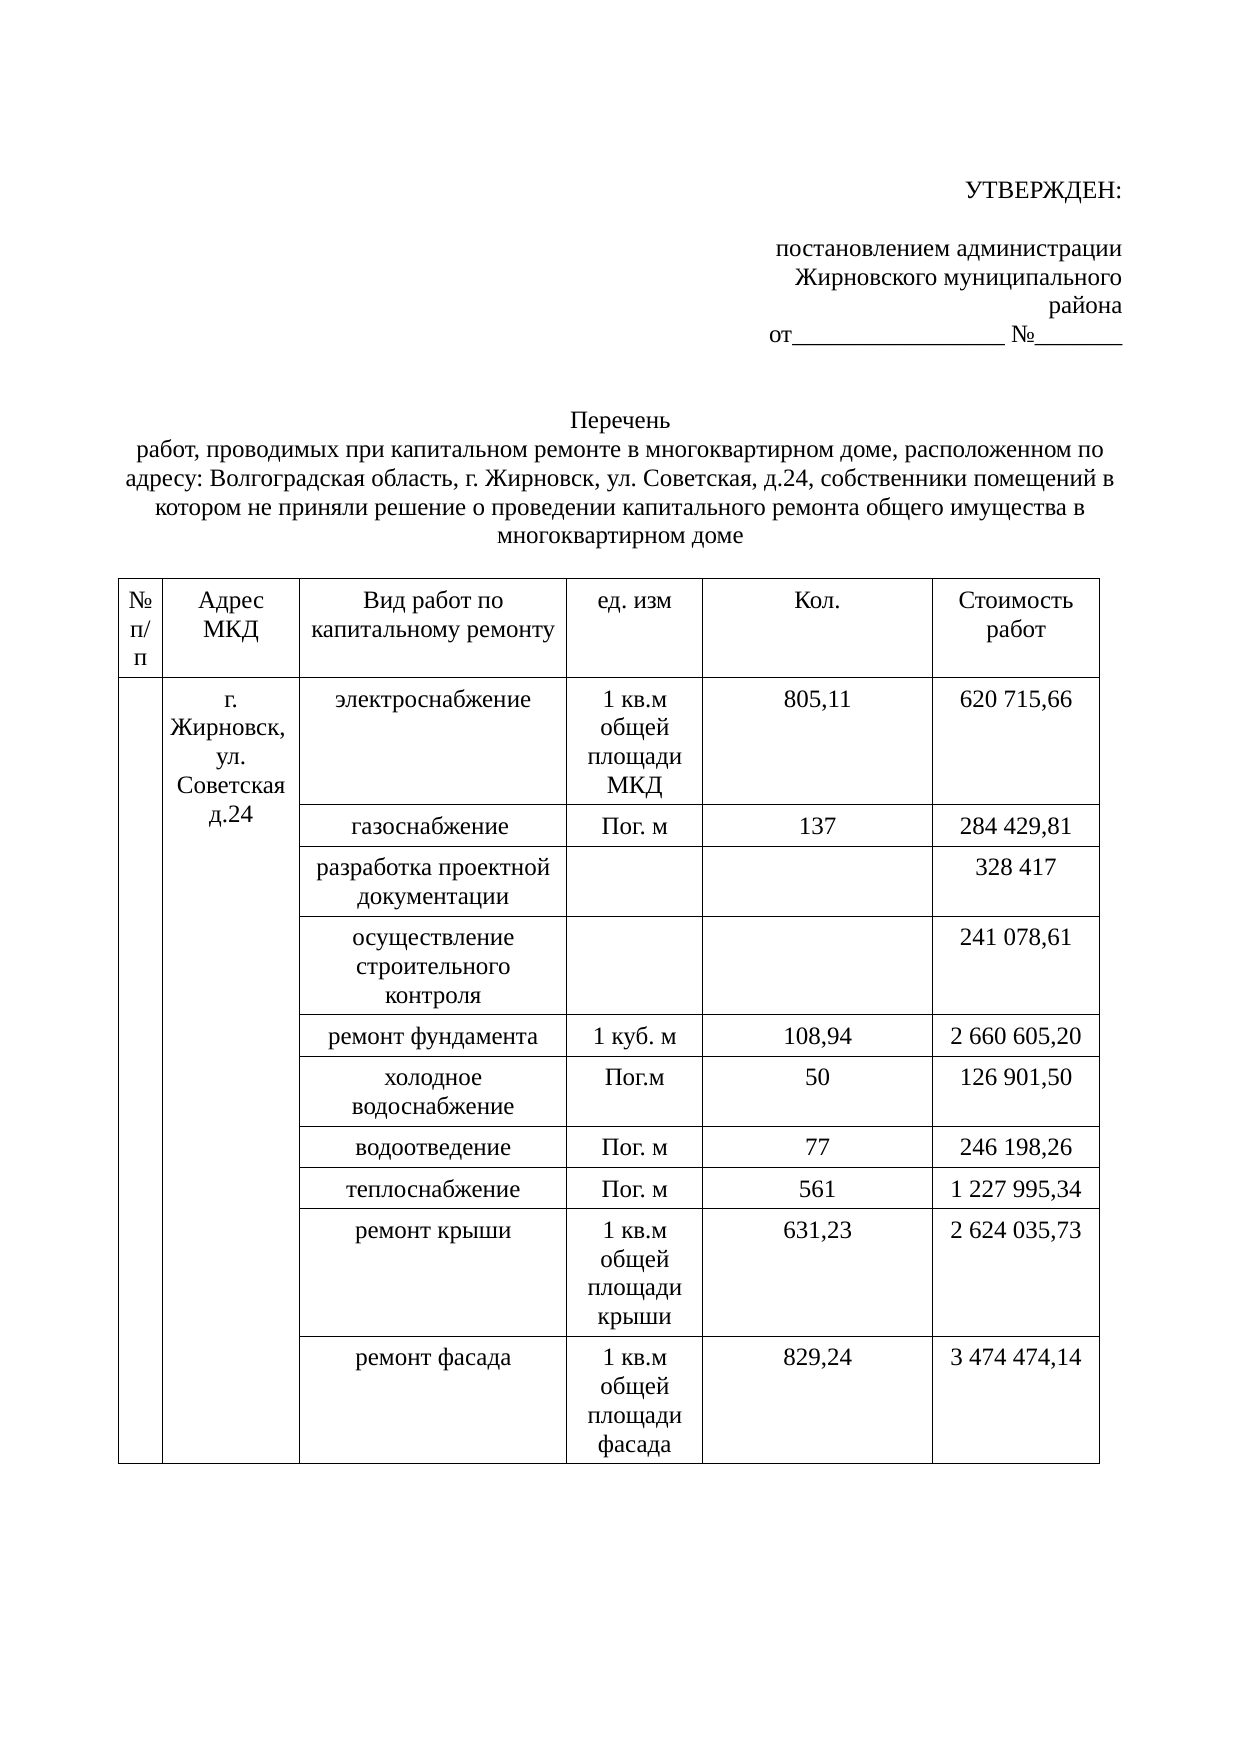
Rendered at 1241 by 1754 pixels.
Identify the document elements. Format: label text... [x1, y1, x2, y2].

table_cell [567, 847, 702, 916]
table_cell Пог. м [567, 805, 702, 846]
table_cell водоотведение [300, 1127, 566, 1167]
table_cell 561 [703, 1168, 932, 1208]
table_header Вид работ по капитальному ремонту [300, 579, 566, 677]
table_cell Пог.м [567, 1057, 702, 1126]
table_header Адрес МКД [163, 579, 299, 677]
table_cell 1 227 995,34 [933, 1168, 1099, 1208]
table_cell 328 417 [933, 847, 1099, 916]
table_cell ремонт фасада [300, 1337, 566, 1463]
table_cell 1 кв.м общей площади крыши [567, 1209, 702, 1336]
table_cell ремонт крыши [300, 1209, 566, 1336]
text Перечень [118, 406, 1122, 434]
table_cell 241 078,61 [933, 917, 1099, 1014]
table_cell теплоснабжение [300, 1168, 566, 1208]
text Жирновского муниципального [118, 262, 1122, 291]
table_cell ремонт фундамента [300, 1015, 566, 1056]
text от_________________ №_______ [118, 319, 1122, 348]
table_header ед. изм [567, 579, 702, 677]
table_cell Пог. м [567, 1168, 702, 1208]
table_cell 126 901,50 [933, 1057, 1099, 1126]
table_cell г. Жирновск, ул. Советская д.24 [163, 678, 299, 1463]
table_cell холодное водоснабжение [300, 1057, 566, 1126]
table_cell газоснабжение [300, 805, 566, 846]
table_cell [119, 678, 162, 1463]
table_cell Пог. м [567, 1127, 702, 1167]
table_header № п/п [119, 579, 162, 677]
table_cell 620 715,66 [933, 678, 1099, 804]
table_cell 2 624 035,73 [933, 1209, 1099, 1336]
table_cell 2 660 605,20 [933, 1015, 1099, 1056]
table_cell 829,24 [703, 1337, 932, 1463]
table_cell 1 кв.м общей площади МКД [567, 678, 702, 804]
table_cell 50 [703, 1057, 932, 1126]
text работ, проводимых при капитальном ремонте в многоквартирном доме, расположенном по адресу: Волгоградская область, г. Жирновск, ул. Советская, д.24, собственники помещений в котором не приняли решение о проведении капитального ремонта общего имущества в многоквартирном доме [118, 434, 1122, 549]
table_header Кол. [703, 579, 932, 677]
table_cell электроснабжение [300, 678, 566, 804]
table_cell 246 198,26 [933, 1127, 1099, 1167]
table_cell 108,94 [703, 1015, 932, 1056]
table_cell разработка проектной документации [300, 847, 566, 916]
table_header Стоимость работ [933, 579, 1099, 677]
table_cell 77 [703, 1127, 932, 1167]
table_cell [567, 917, 702, 1014]
table_cell 284 429,81 [933, 805, 1099, 846]
table_cell 3 474 474,14 [933, 1337, 1099, 1463]
table_cell 805,11 [703, 678, 932, 804]
table_cell 631,23 [703, 1209, 932, 1336]
table_cell 137 [703, 805, 932, 846]
table_cell осуществление строительного контроля [300, 917, 566, 1014]
table_cell [703, 917, 932, 1014]
text УТВЕРЖДЕН: [118, 176, 1122, 204]
text постановлением администрации [118, 233, 1122, 262]
text района [118, 291, 1122, 319]
table_cell 1 кв.м общей площади фасада [567, 1337, 702, 1463]
table_cell [703, 847, 932, 916]
table_cell 1 куб. м [567, 1015, 702, 1056]
